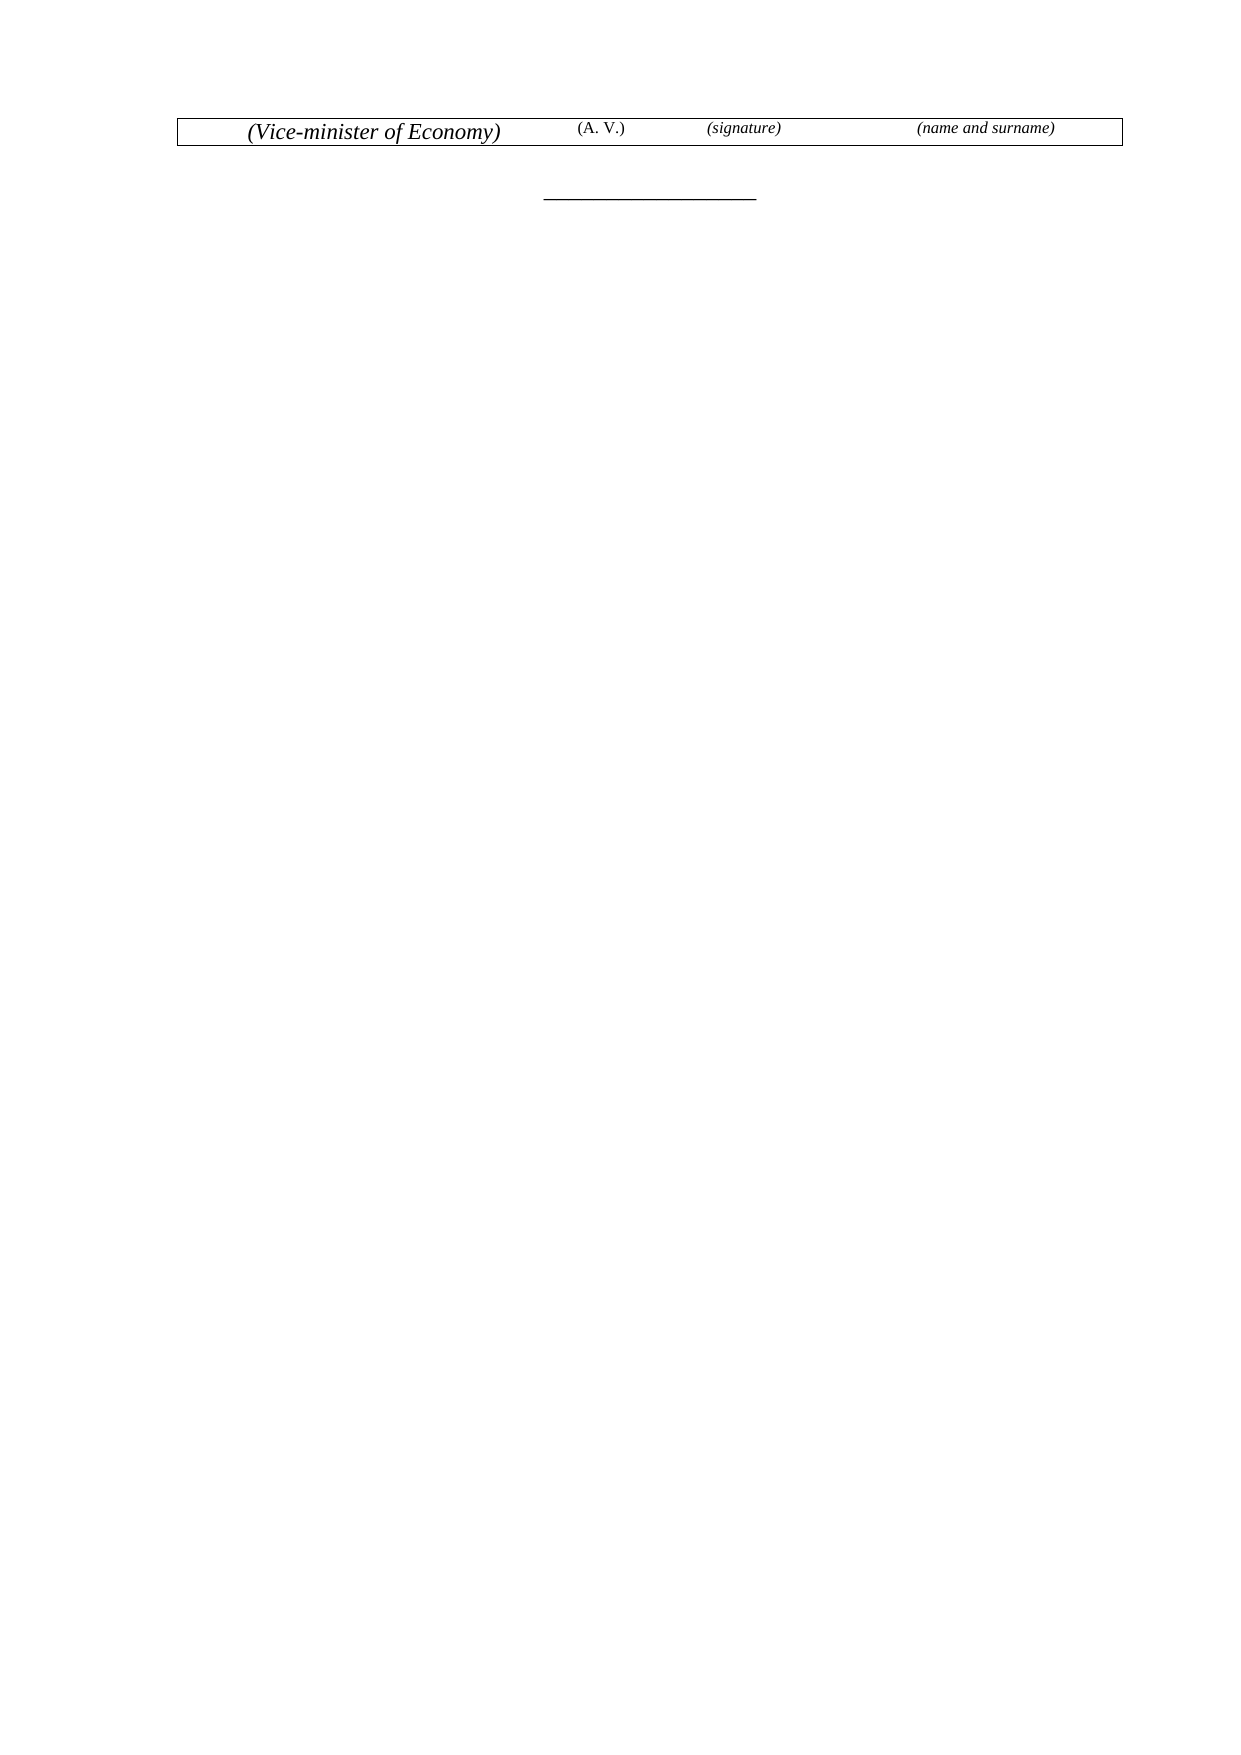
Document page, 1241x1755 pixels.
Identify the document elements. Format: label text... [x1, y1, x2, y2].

text _________________ [177, 174, 1122, 203]
table_cell (Vice-minister of Economy) [178, 119, 563, 144]
table_cell (signature) [639, 119, 851, 144]
table_cell (name and surname) [851, 119, 1122, 144]
table_cell (A. V.) [564, 119, 638, 144]
